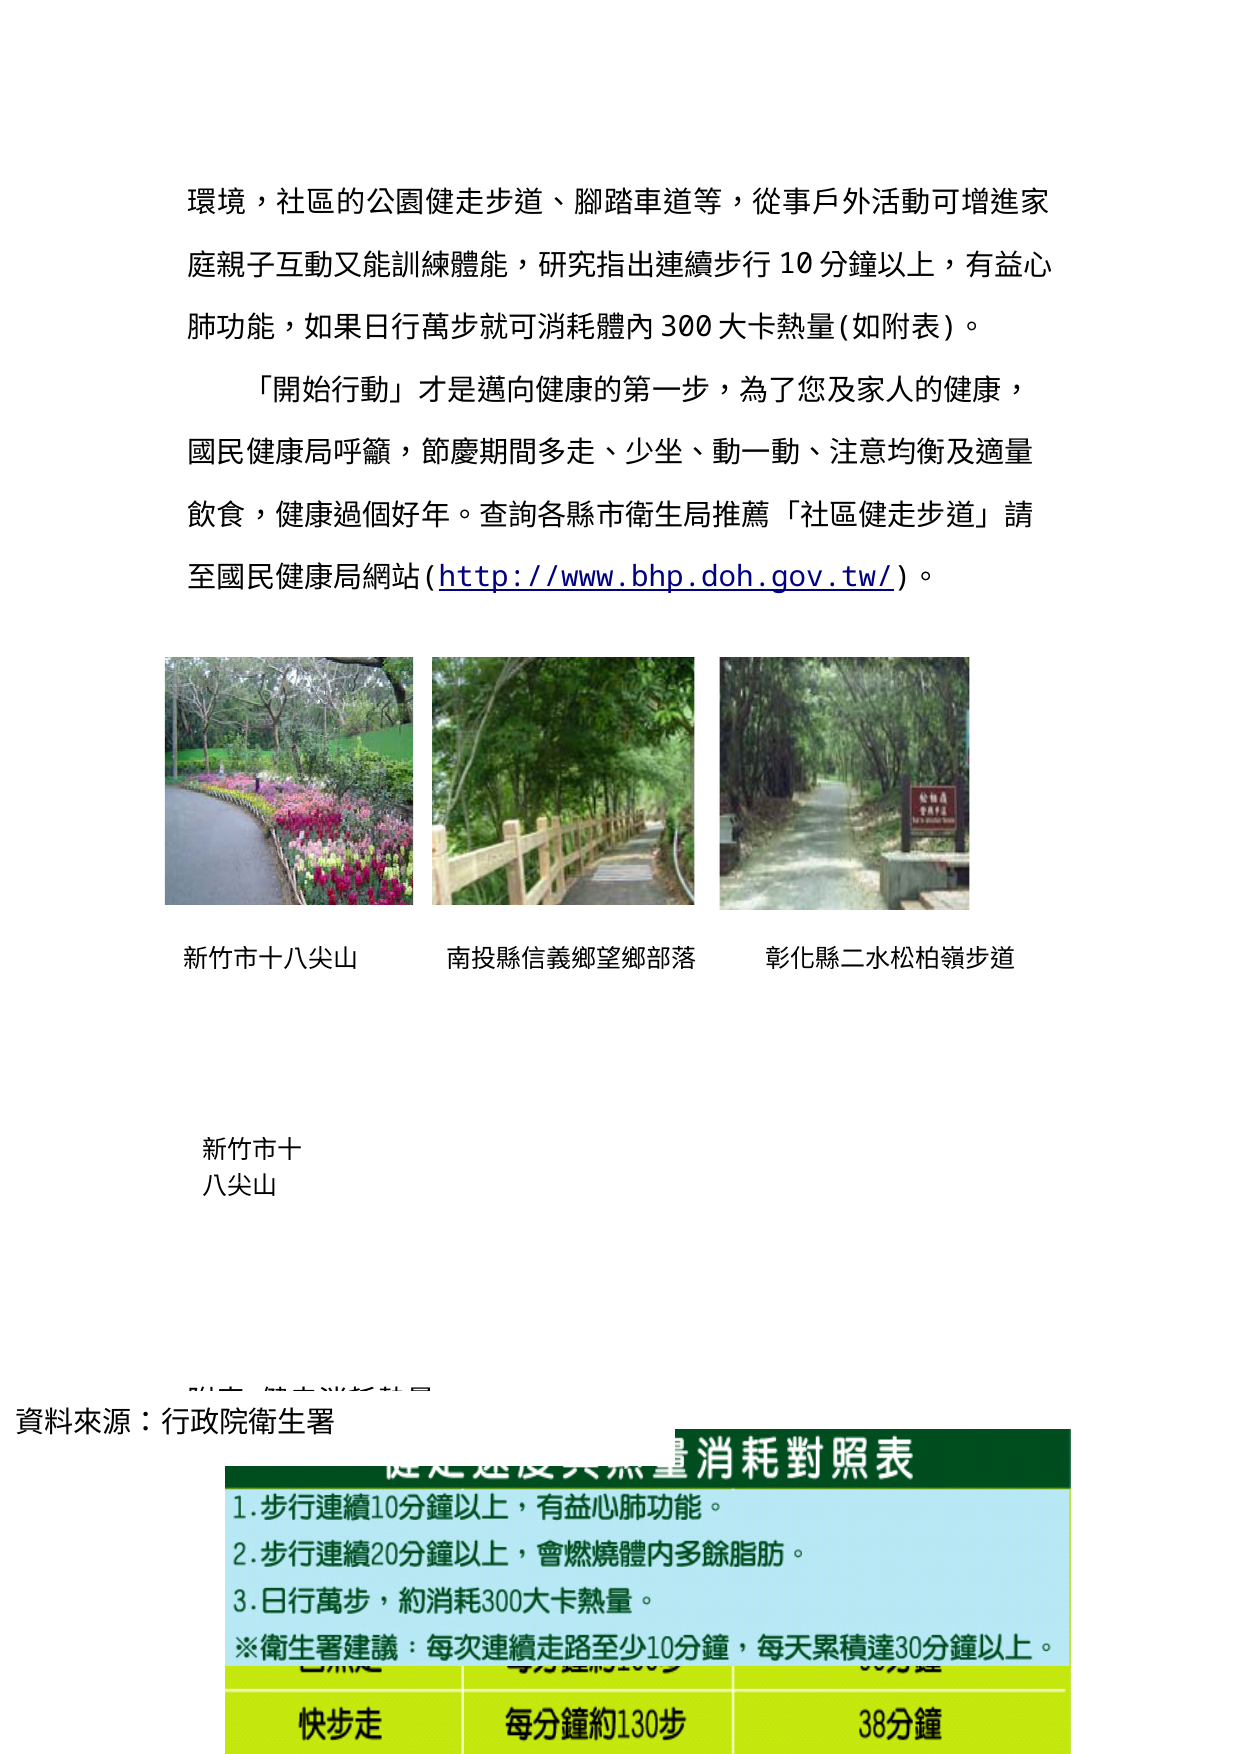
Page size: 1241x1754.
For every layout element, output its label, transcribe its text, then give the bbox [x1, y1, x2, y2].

text 新竹市十八尖山 [184, 939, 379, 975]
text 今年假期長達8天，因為年節期間免不了有許多機會大吃大喝，又習慣看電視、看電影等靜態活動，常常春節過後，每個人多少都增加了幾公斤。不只體重增加同時也增加心血管疾病、糖尿病等慢性病風險。建議開春首要之事，就是調整您的靜態生活型態，邁向動態健康新生活，國民健康局鼓勵大家增加身體活動的機會，如走路或利用大眾交通工具向親友拜年，或就近至鄰近公園或近郊踏青健走等，另外，家裡其實也可以是很好的運動場所，不受天候及時間限制，隨時隨地都可動一動，不論是清理環境，整理庭院，或利用彈力帶、皮球、跳繩等簡易的器材，或是仰臥起坐、抬腿及伏地挺身、伸展操都是簡便可行的室內運動。也可以就近利用居家周圍環境，社區的公園健走步道、腳踏車道等，從事戶外活動可增進家庭親子互動又能訓練體能，研究指出連續步行10分鐘以上，有益心肺功能，如果日行萬步就可消耗體內300大卡熱量(如附表)。 [187, 158, 1053, 346]
text 彰化縣二水松柏嶺步道 [765, 939, 1035, 975]
text 附表 健走消耗熱量 [0, 1378, 1053, 1466]
text 資料來源：行政院衛生署 [15, 1398, 660, 1441]
text 新竹市十八尖山 [202, 1129, 322, 1202]
text 「開始行動」才是邁向健康的第一步，為了您及家人的健康，國民健康局呼籲，節慶期間多走、少坐、動一動、注意均衡及適量飲食，健康過個好年。查詢各縣市衛生局推薦「社區健走步道」請至國民健康局網站(http://www.bhp.doh.gov.tw/)。 [187, 346, 1053, 596]
text 南投縣信義鄉望鄉部落 [446, 939, 735, 975]
